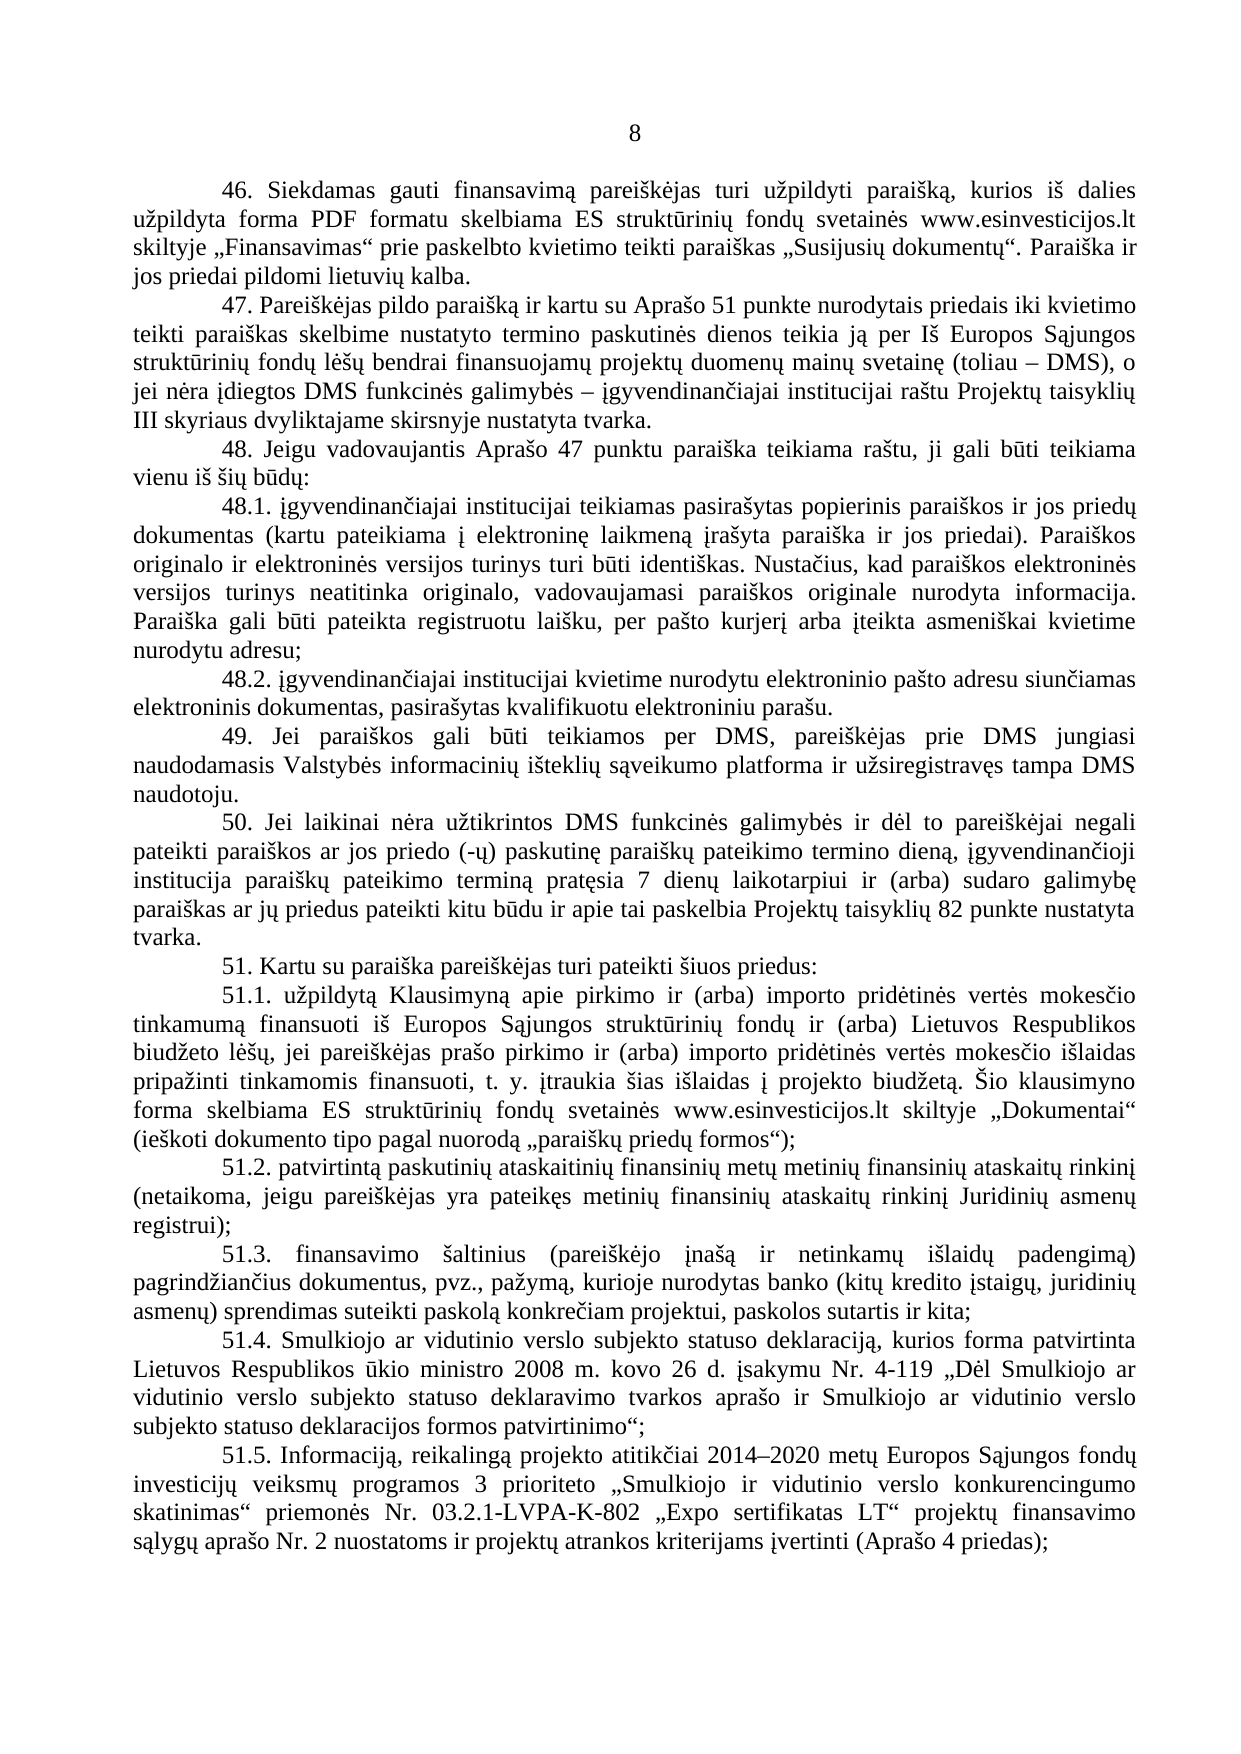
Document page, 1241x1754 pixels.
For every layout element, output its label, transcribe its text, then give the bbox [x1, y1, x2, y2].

text 48.1. įgyvendinančiajai institucijai teikiamas pasirašytas popierinis paraiškos ir jos priedų dokumentas (kartu pateikiama į elektroninę laikmeną įrašyta paraiška ir jos priedai). Paraiškos originalo ir elektroninės versijos turinys turi būti identiškas. Nustačius, kad paraiškos elektroninės versijos turinys neatitinka originalo, vadovaujamasi paraiškos originale nurodyta informacija. Paraiška gali būti pateikta registruotu laišku, per pašto kurjerį arba įteikta asmeniškai kvietime nurodytu adresu; [133, 491, 1137, 664]
text 51.3. finansavimo šaltinius (pareiškėjo įnašą ir netinkamų išlaidų padengimą) pagrindžiančius dokumentus, pvz., pažymą, kurioje nurodytas banko (kitų kredito įstaigų, juridinių asmenų) sprendimas suteikti paskolą konkrečiam projektui, paskolos sutartis ir kita; [133, 1239, 1137, 1325]
text 50. Jei laikinai nėra užtikrintos DMS funkcinės galimybės ir dėl to pareiškėjai negali pateikti paraiškos ar jos priedo (-ų) paskutinę paraiškų pateikimo termino dieną, įgyvendinančioji institucija paraiškų pateikimo terminą pratęsia 7 dienų laikotarpiui ir (arba) sudaro galimybę paraiškas ar jų priedus pateikti kitu būdu ir apie tai paskelbia Projektų taisyklių 82 punkte nustatyta tvarka. [133, 807, 1137, 951]
text 47. Pareiškėjas pildo paraišką ir kartu su Aprašo 51 punkte nurodytais priedais iki kvietimo teikti paraiškas skelbime nustatyto termino paskutinės dienos teikia ją per Iš Europos Sąjungos struktūrinių fondų lėšų bendrai finansuojamų projektų duomenų mainų svetainę (toliau – DMS), o jei nėra įdiegtos DMS funkcinės galimybės – įgyvendinančiajai institucijai raštu Projektų taisyklių III skyriaus dvyliktajame skirsnyje nustatyta tvarka. [133, 290, 1137, 434]
text 48.2. įgyvendinančiajai institucijai kvietime nurodytu elektroninio pašto adresu siunčiamas elektroninis dokumentas, pasirašytas kvalifikuotu elektroniniu parašu. [133, 664, 1137, 721]
text 48. Jeigu vadovaujantis Aprašo 47 punktu paraiška teikiama raštu, ji gali būti teikiama vienu iš šių būdų: [133, 434, 1137, 491]
text 51.4. Smulkiojo ar vidutinio verslo subjekto statuso deklaraciją, kurios forma patvirtinta Lietuvos Respublikos ūkio ministro 2008 m. kovo 26 d. įsakymu Nr. 4-119 „Dėl Smulkiojo ar vidutinio verslo subjekto statuso deklaravimo tvarkos aprašo ir Smulkiojo ar vidutinio verslo subjekto statuso deklaracijos formos patvirtinimo“; [133, 1325, 1137, 1440]
text 49. Jei paraiškos gali būti teikiamos per DMS, pareiškėjas prie DMS jungiasi naudodamasis Valstybės informacinių išteklių sąveikumo platforma ir užsiregistravęs tampa DMS naudotoju. [133, 721, 1137, 807]
text 51. Kartu su paraiška pareiškėjas turi pateikti šiuos priedus: [133, 951, 1137, 980]
text 51.2. patvirtintą paskutinių ataskaitinių finansinių metų metinių finansinių ataskaitų rinkinį (netaikoma, jeigu pareiškėjas yra pateikęs metinių finansinių ataskaitų rinkinį Juridinių asmenų registrui); [133, 1152, 1137, 1239]
text 46. Siekdamas gauti finansavimą pareiškėjas turi užpildyti paraišką, kurios iš dalies užpildyta forma PDF formatu skelbiama ES struktūrinių fondų svetainės www.esinvesticijos.lt skiltyje „Finansavimas“ prie paskelbto kvietimo teikti paraiškas „Susijusių dokumentų“. Paraiška ir jos priedai pildomi lietuvių kalba. [133, 175, 1137, 290]
text 51.5. Informaciją, reikalingą projekto atitikčiai 2014–2020 metų Europos Sąjungos fondų investicijų veiksmų programos 3 prioriteto „Smulkiojo ir vidutinio verslo konkurencingumo skatinimas“ priemonės Nr. 03.2.1-LVPA-K-802 „Expo sertifikatas LT“ projektų finansavimo sąlygų aprašo Nr. 2 nuostatoms ir projektų atrankos kriterijams įvertinti (Aprašo 4 priedas); [133, 1440, 1137, 1555]
text 51.1. užpildytą Klausimyną apie pirkimo ir (arba) importo pridėtinės vertės mokesčio tinkamumą finansuoti iš Europos Sąjungos struktūrinių fondų ir (arba) Lietuvos Respublikos biudžeto lėšų, jei pareiškėjas prašo pirkimo ir (arba) importo pridėtinės vertės mokesčio išlaidas pripažinti tinkamomis finansuoti, t. y. įtraukia šias išlaidas į projekto biudžetą. Šio klausimyno forma skelbiama ES struktūrinių fondų svetainės www.esinvesticijos.lt skiltyje „Dokumentai“ (ieškoti dokumento tipo pagal nuorodą „paraiškų priedų formos“); [133, 980, 1137, 1152]
